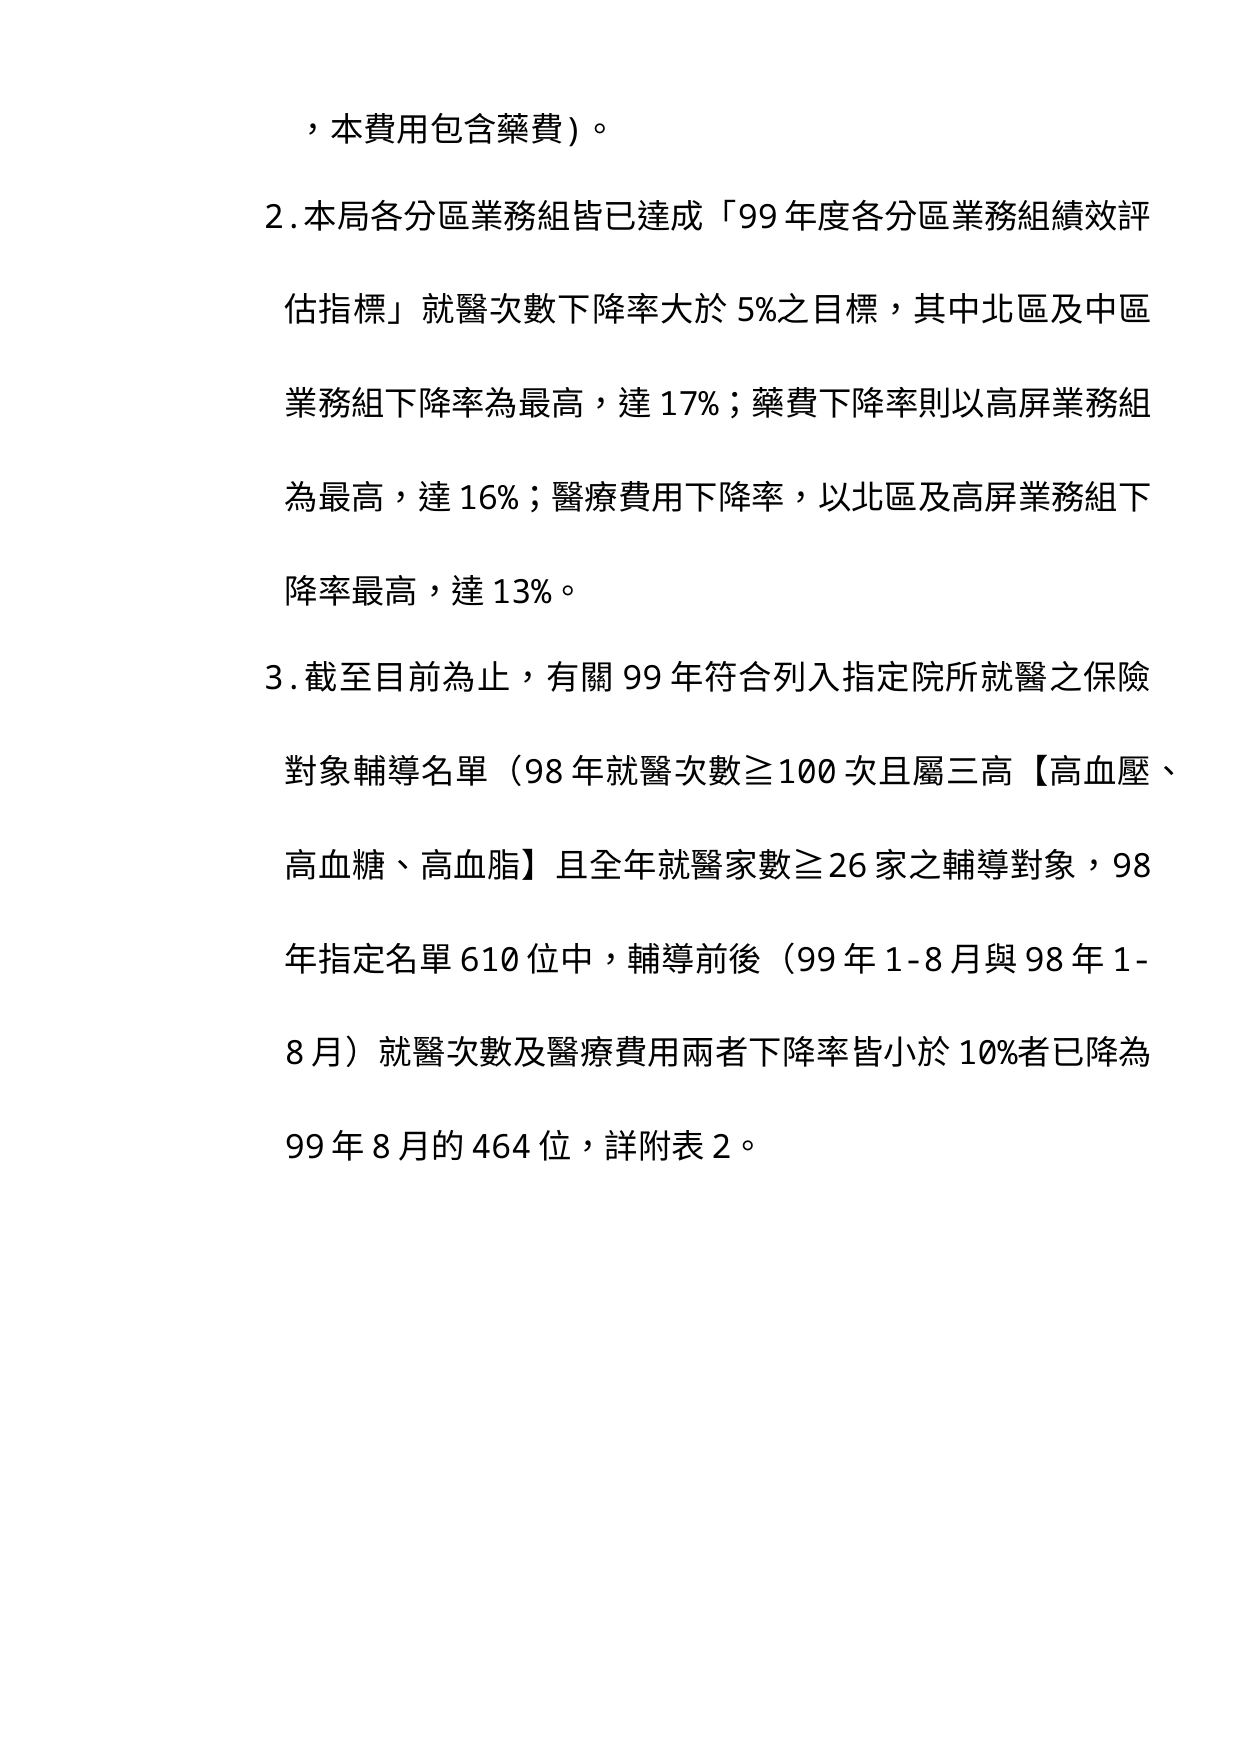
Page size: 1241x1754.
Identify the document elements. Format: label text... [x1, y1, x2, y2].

text 2.本局各分區業務組皆已達成「99年度各分區業務組績效評估指標」就醫次數下降率大於5%之目標，其中北區及中區業務組下降率為最高，達17%；藥費下降率則以高屏業務組為最高，達16%；醫療費用下降率，以北區及高屏業務組下降率最高，達13%。 [263, 172, 1152, 609]
text 3.截至目前為止，有關99年符合列入指定院所就醫之保險對象輔導名單（98年就醫次數≧100次且屬三高【高血壓、高血糖、高血脂】且全年就醫家數≧26家之輔導對象，98年指定名單610位中，輔導前後（99年1-8月與98年1-8月）就醫次數及醫療費用兩者下降率皆小於10%者已降為99年8月的464位，詳附表2。 [263, 634, 1152, 1165]
text ，本費用包含藥費)。 [297, 85, 1152, 148]
